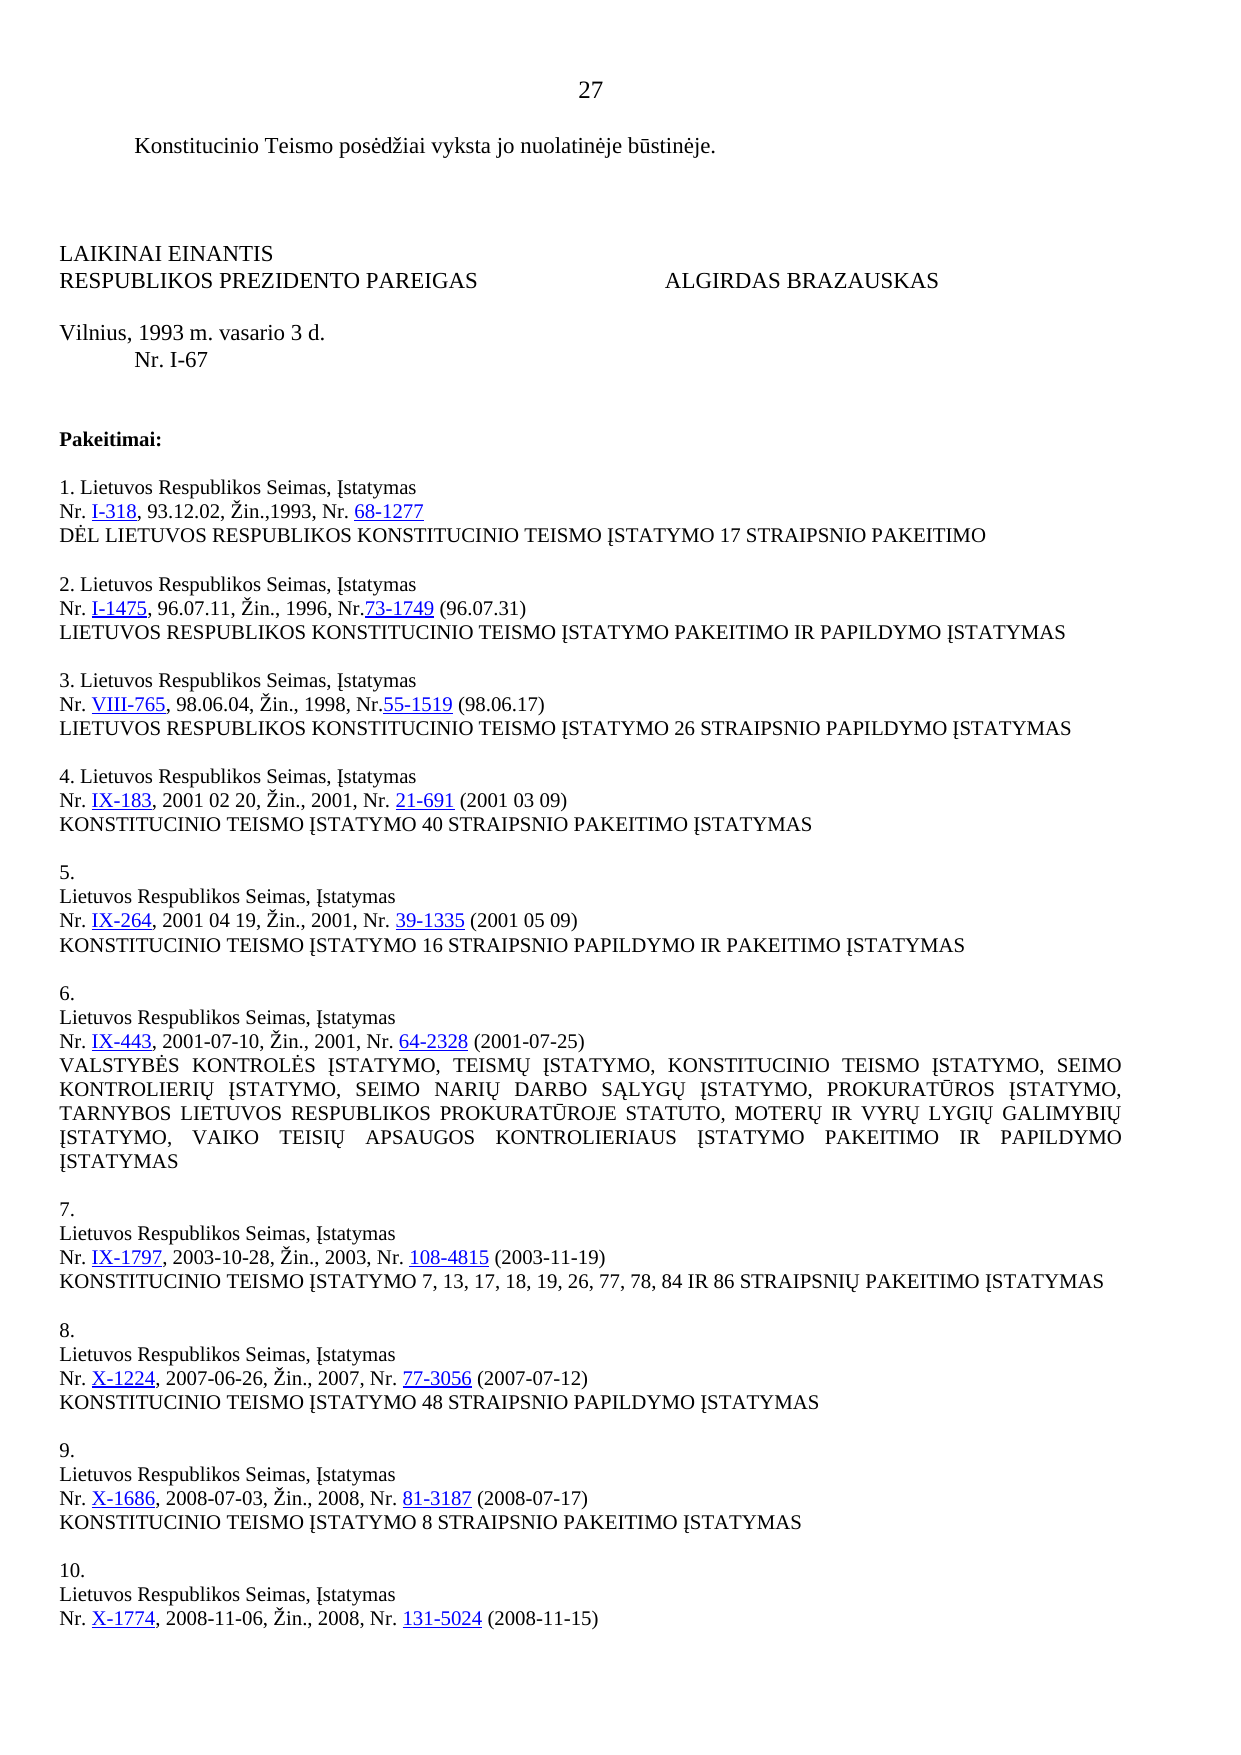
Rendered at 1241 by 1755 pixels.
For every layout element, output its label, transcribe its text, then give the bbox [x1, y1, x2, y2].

text 7. [59, 1197, 1122, 1221]
text 8. [59, 1317, 1122, 1342]
text KONSTITUCINIO TEISMO ĮSTATYMO 8 STRAIPSNIO PAKEITIMO ĮSTATYMAS [59, 1510, 1122, 1534]
text 10. [59, 1558, 1122, 1582]
text Nr. IX-264, 2001 04 19, Žin., 2001, Nr. 39-1335 (2001 05 09) [59, 908, 1122, 932]
text Lietuvos Respublikos Seimas, Įstatymas [59, 1005, 1122, 1029]
text Nr. I-67 [59, 346, 1122, 372]
text 2. Lietuvos Respublikos Seimas, Įstatymas [59, 572, 1122, 596]
text Lietuvos Respublikos Seimas, Įstatymas [59, 1221, 1122, 1245]
text 3. Lietuvos Respublikos Seimas, Įstatymas [59, 668, 1122, 692]
text DĖL LIETUVOS RESPUBLIKOS KONSTITUCINIO TEISMO ĮSTATYMO 17 STRAIPSNIO PAKEITIMO [59, 523, 1122, 547]
text Nr. X-1224, 2007-06-26, Žin., 2007, Nr. 77-3056 (2007-07-12) [59, 1366, 1122, 1390]
text 1. Lietuvos Respublikos Seimas, Įstatymas [59, 475, 1122, 499]
text Lietuvos Respublikos Seimas, Įstatymas [59, 1462, 1122, 1486]
text Konstitucinio Teismo posėdžiai vyksta jo nuolatinėje būstinėje. [59, 132, 1122, 159]
text VALSTYBĖS KONTROLĖS ĮSTATYMO, TEISMŲ ĮSTATYMO, KONSTITUCINIO TEISMO ĮSTATYMO, SEIMO KONTROLIERIŲ ĮSTATYMO, SEIMO NARIŲ DARBO SĄLYGŲ ĮSTATYMO, PROKURATŪROS ĮSTATYMO, TARNYBOS LIETUVOS RESPUBLIKOS PROKURATŪROJE STATUTO, MOTERŲ IR VYRŲ LYGIŲ GALIMYBIŲ ĮSTATYMO, VAIKO TEISIŲ APSAUGOS KONTROLIERIAUS ĮSTATYMO PAKEITIMO IR PAPILDYMO ĮSTATYMAS [59, 1053, 1122, 1173]
text Nr. I-318, 93.12.02, Žin.,1993, Nr. 68-1277 [59, 499, 1122, 523]
text 9. [59, 1438, 1122, 1462]
text Nr. I-1475, 96.07.11, Žin., 1996, Nr.73-1749 (96.07.31) [59, 596, 1122, 620]
text Vilnius, 1993 m. vasario 3 d. [59, 319, 1122, 346]
text 4. Lietuvos Respublikos Seimas, Įstatymas [59, 764, 1122, 788]
text LIETUVOS RESPUBLIKOS KONSTITUCINIO TEISMO ĮSTATYMO PAKEITIMO IR PAPILDYMO ĮSTATYMAS [59, 620, 1122, 644]
text KONSTITUCINIO TEISMO ĮSTATYMO 48 STRAIPSNIO PAPILDYMO ĮSTATYMAS [59, 1390, 1122, 1414]
text Nr. IX-183, 2001 02 20, Žin., 2001, Nr. 21-691 (2001 03 09) [59, 788, 1122, 812]
text LAIKINAI EINANTIS [59, 240, 1122, 267]
text Lietuvos Respublikos Seimas, Įstatymas [59, 884, 1122, 908]
text 6. [59, 981, 1122, 1005]
text KONSTITUCINIO TEISMO ĮSTATYMO 7, 13, 17, 18, 19, 26, 77, 78, 84 IR 86 STRAIPSNIŲ PAKEITIMO ĮSTATYMAS [59, 1269, 1122, 1293]
text 5. [59, 860, 1122, 884]
text Pakeitimai: [59, 427, 1122, 451]
text Nr. X-1774, 2008-11-06, Žin., 2008, Nr. 131-5024 (2008-11-15) [59, 1606, 1122, 1630]
text RESPUBLIKOS PREZIDENTO PAREIGAS ALGIRDAS BRAZAUSKAS [59, 267, 1122, 293]
text KONSTITUCINIO TEISMO ĮSTATYMO 40 STRAIPSNIO PAKEITIMO ĮSTATYMAS [59, 812, 1122, 836]
text Nr. VIII-765, 98.06.04, Žin., 1998, Nr.55-1519 (98.06.17) [59, 692, 1122, 716]
text Lietuvos Respublikos Seimas, Įstatymas [59, 1582, 1122, 1606]
text Lietuvos Respublikos Seimas, Įstatymas [59, 1342, 1122, 1366]
text KONSTITUCINIO TEISMO ĮSTATYMO 16 STRAIPSNIO PAPILDYMO IR PAKEITIMO ĮSTATYMAS [59, 932, 1122, 957]
text LIETUVOS RESPUBLIKOS KONSTITUCINIO TEISMO ĮSTATYMO 26 STRAIPSNIO PAPILDYMO ĮSTATYMAS [59, 716, 1122, 740]
text Nr. X-1686, 2008-07-03, Žin., 2008, Nr. 81-3187 (2008-07-17) [59, 1486, 1122, 1510]
text Nr. IX-443, 2001-07-10, Žin., 2001, Nr. 64-2328 (2001-07-25) [59, 1029, 1122, 1053]
text Nr. IX-1797, 2003-10-28, Žin., 2003, Nr. 108-4815 (2003-11-19) [59, 1245, 1122, 1269]
